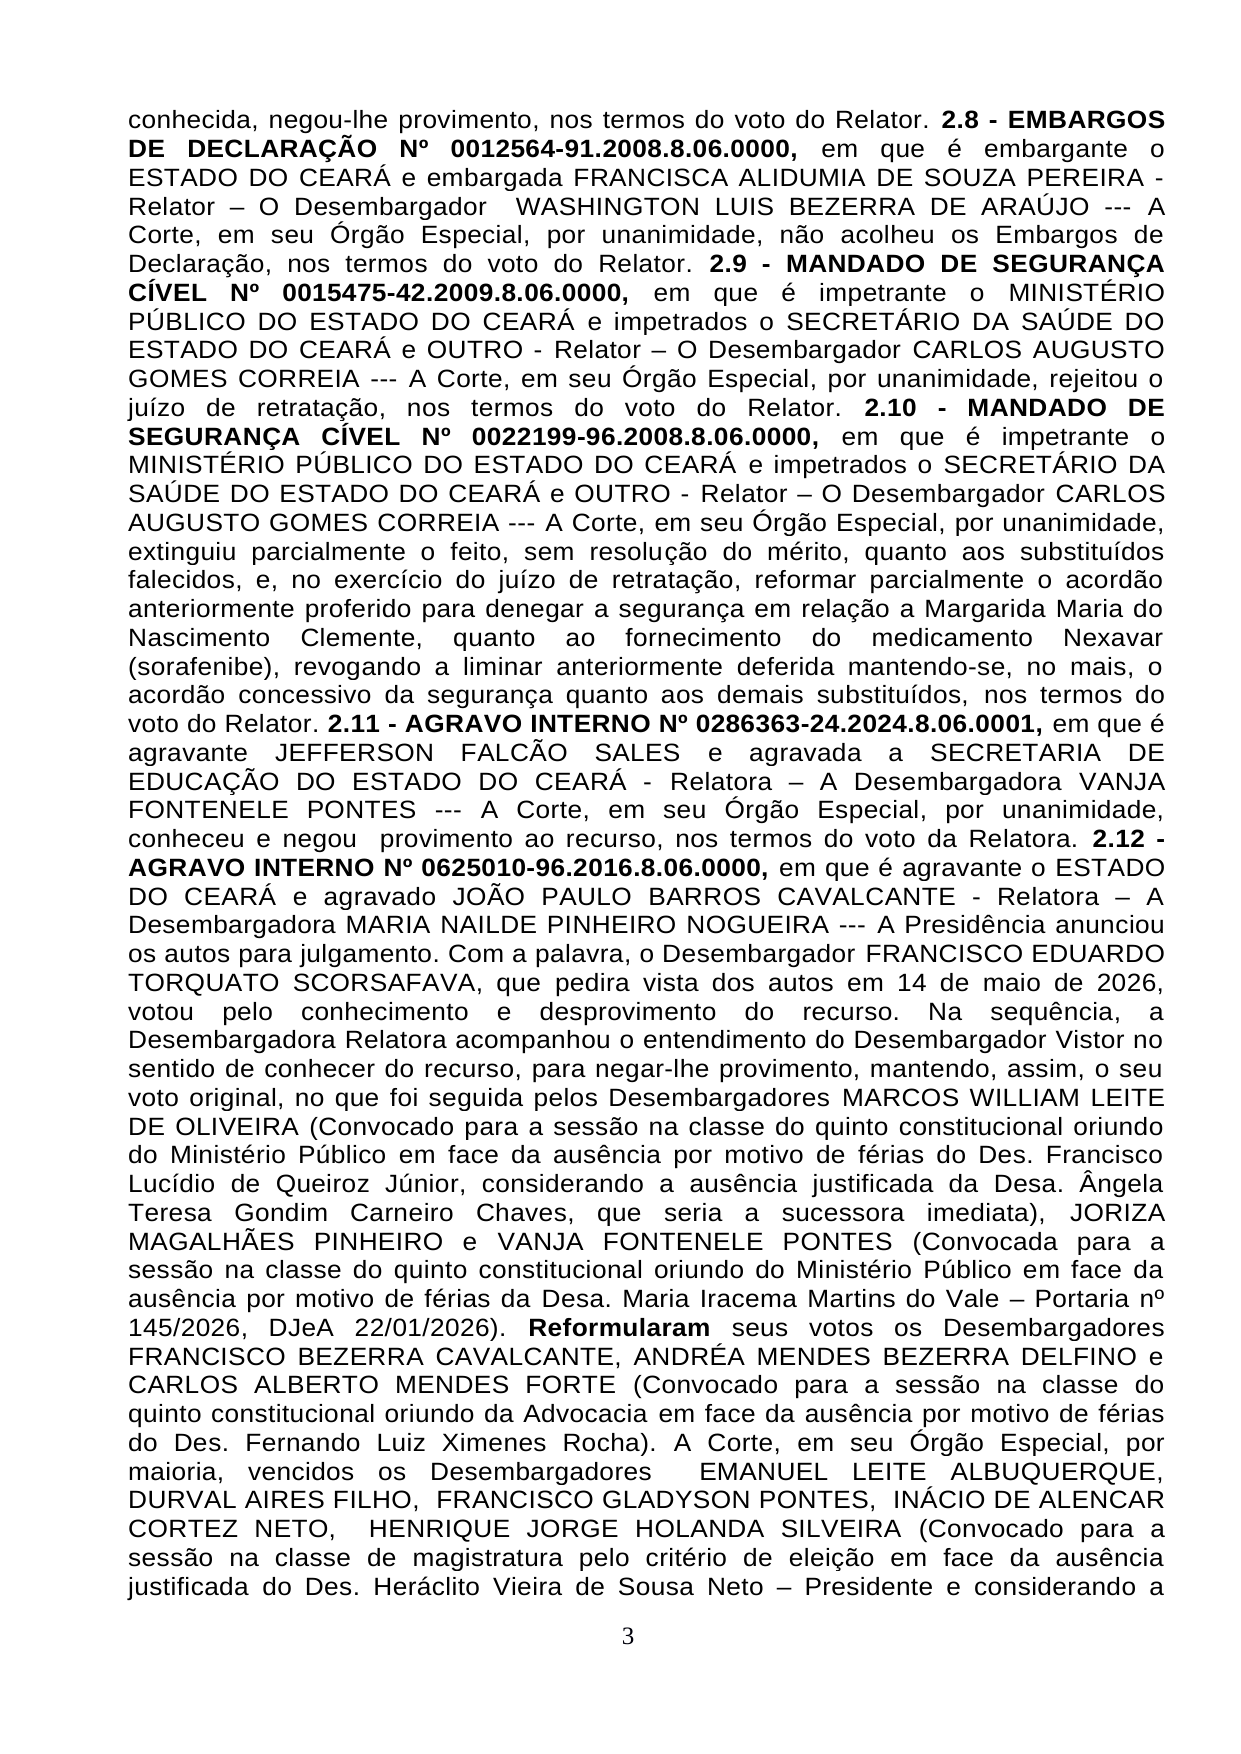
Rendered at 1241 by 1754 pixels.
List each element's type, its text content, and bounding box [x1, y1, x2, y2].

text conhecida, negou-lhe provimento, nos termos do voto do Relator. 2.8 - EMBARGOS DE DECLARAÇÃO Nº 0012564-91.2008.8.06.0000, em que é embargante o ESTADO DO CEARÁ e embargada FRANCISCA ALIDUMIA DE SOUZA PEREIRA - Relator – O Desembargador WASHINGTON LUIS BEZERRA DE ARAÚJO --- A Corte, em seu Órgão Especial, por unanimidade, não acolheu os Embargos de Declaração, nos termos do voto do Relator. 2.9 - MANDADO DE SEGURANÇA CÍVEL Nº 0015475-42.2009.8.06.0000, em que é impetrante o MINISTÉRIO PÚBLICO DO ESTADO DO CEARÁ e impetrados o SECRETÁRIO DA SAÚDE DO ESTADO DO CEARÁ e OUTRO - Relator – O Desembargador CARLOS AUGUSTO GOMES CORREIA --- A Corte, em seu Órgão Especial, por unanimidade, rejeitou o juízo de retratação, nos termos do voto do Relator. 2.10 - MANDADO DE SEGURANÇA CÍVEL Nº 0022199-96.2008.8.06.0000, em que é impetrante o MINISTÉRIO PÚBLICO DO ESTADO DO CEARÁ e impetrados o SECRETÁRIO DA SAÚDE DO ESTADO DO CEARÁ e OUTRO - Relator – O Desembargador CARLOS AUGUSTO GOMES CORREIA --- A Corte, em seu Órgão Especial, por unanimidade, extinguiu parcialmente o feito, sem resolução do mérito, quanto aos substituídos falecidos, e, no exercício do juízo de retratação, reformar parcialmente o acordão anteriormente proferido para denegar a segurança em relação a Margarida Maria do Nascimento Clemente, quanto ao fornecimento do medicamento Nexavar (sorafenibe), revogando a liminar anteriormente deferida mantendo-se, no mais, o acordão concessivo da segurança quanto aos demais substituídos, nos termos do voto do Relator. 2.11 - AGRAVO INTERNO Nº 0286363-24.2024.8.06.0001, em que é agravante JEFFERSON FALCÃO SALES e agravada a SECRETARIA DE EDUCAÇÃO DO ESTADO DO CEARÁ - Relatora – A Desembargadora VANJA FONTENELE PONTES --- A Corte, em seu Órgão Especial, por unanimidade, conheceu e negou provimento ao recurso, nos termos do voto da Relatora. 2.12 - AGRAVO INTERNO Nº 0625010-96.2016.8.06.0000, em que é agravante o ESTADO DO CEARÁ e agravado JOÃO PAULO BARROS CAVALCANTE - Relatora – A Desembargadora MARIA NAILDE PINHEIRO NOGUEIRA --- A Presidência anunciou os autos para julgamento. Com a palavra, o Desembargador FRANCISCO EDUARDO TORQUATO SCORSAFAVA, que pedira vista dos autos em 14 de maio de 2026, votou pelo conhecimento e desprovimento do recurso. Na sequência, a Desembargadora Relatora acompanhou o entendimento do Desembargador Vistor no sentido de conhecer do recurso, para negar-lhe provimento, mantendo, assim, o seu voto original, no que foi seguida pelos Desembargadores MARCOS WILLIAM LEITE DE OLIVEIRA (Convocado para a sessão na classe do quinto constitucional oriundo do Ministério Público em face da ausência por motivo de férias do Des. Francisco Lucídio de Queiroz Júnior, considerando a ausência justificada da Desa. Ângela Teresa Gondim Carneiro Chaves, que seria a sucessora imediata), JORIZA MAGALHÃES PINHEIRO e VANJA FONTENELE PONTES (Convocada para a sessão na classe do quinto constitucional oriundo do Ministério Público em face da ausência por motivo de férias da Desa. Maria Iracema Martins do Vale – Portaria nº 145/2026, DJeA 22/01/2026). Reformularam seus votos os Desembargadores FRANCISCO BEZERRA CAVALCANTE, ANDRÉA MENDES BEZERRA DELFINO e CARLOS ALBERTO MENDES FORTE (Convocado para a sessão na classe do quinto constitucional oriundo da Advocacia em face da ausência por motivo de férias do Des. Fernando Luiz Ximenes Rocha). A Corte, em seu Órgão Especial, por maioria, vencidos os Desembargadores EMANUEL LEITE ALBUQUERQUE, DURVAL AIRES FILHO, FRANCISCO GLADYSON PONTES, INÁCIO DE ALENCAR CORTEZ NETO, HENRIQUE JORGE HOLANDA SILVEIRA (Convocado para a sessão na classe de magistratura pelo critério de eleição em face da ausência justificada do Des. Heráclito Vieira de Sousa Neto – Presidente e considerando a [128, 105, 1165, 1600]
